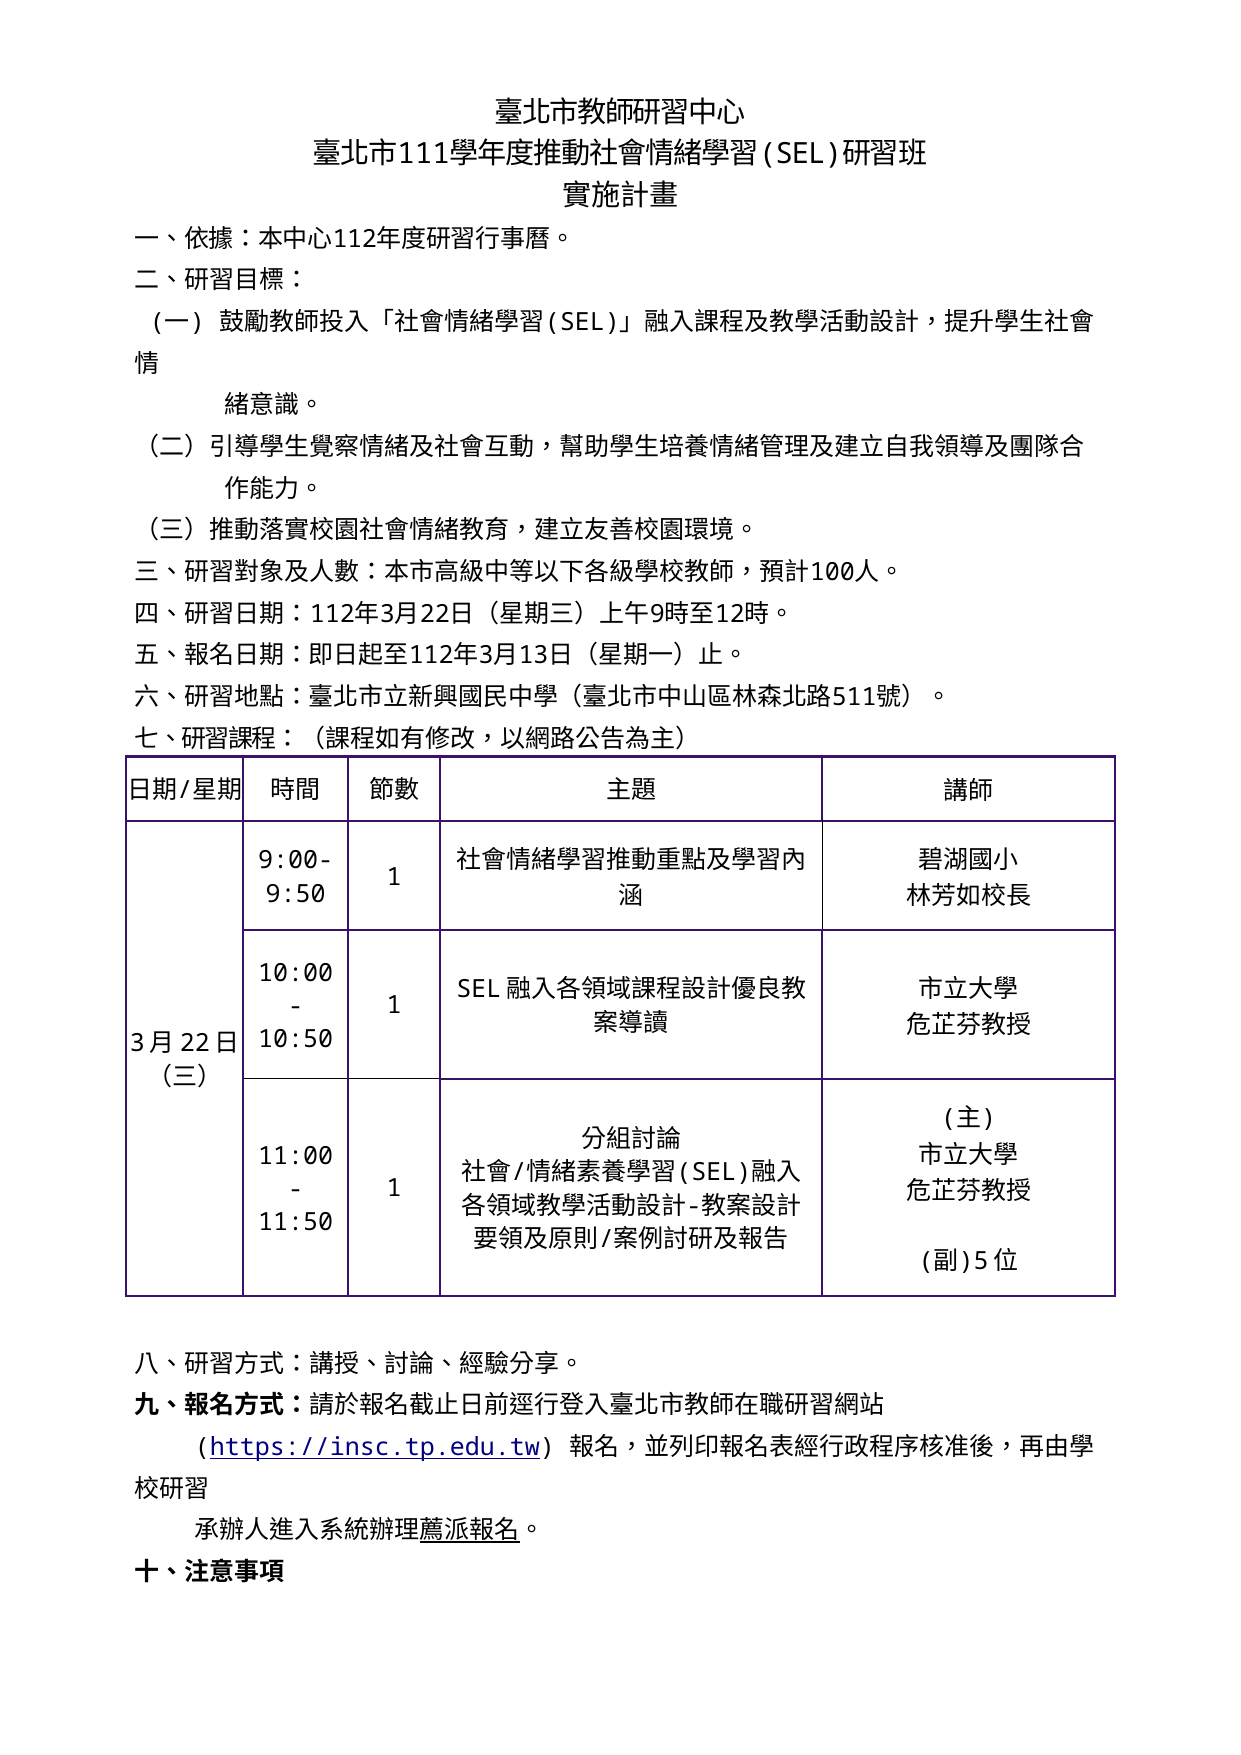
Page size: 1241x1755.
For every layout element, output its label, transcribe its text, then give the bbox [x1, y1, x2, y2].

text 十、注意事項 [134, 1547, 1106, 1589]
table_header 節數 [349, 758, 439, 819]
text 承辦人進入系統辦理薦派報名。 [134, 1506, 1106, 1547]
table_header 日期/星期 [127, 758, 242, 819]
text （三）推動落實校園社會情緒教育，建立友善校園環境。 [134, 505, 1106, 547]
table_cell 市立大學 危芷芬教授 [823, 931, 1114, 1078]
table_cell SEL融入各領域課程設計優良教案導讀 [441, 931, 821, 1078]
table_cell 1 [349, 931, 439, 1078]
text 臺北市教師研習中心 [134, 89, 1106, 130]
text 二、研習目標： [134, 255, 1106, 297]
table_cell 社會情緒學習推動重點及學習內涵 [441, 822, 822, 929]
table_header 講師 [823, 758, 1114, 819]
table_header 主題 [441, 758, 821, 819]
table_cell 10:00-10:50 [244, 931, 347, 1078]
table_cell 11:00-11:50 [244, 1079, 347, 1295]
table_cell (主) 市立大學 危芷芬教授 (副)5位 [823, 1080, 1114, 1295]
text 一、依據：本中心112年度研習行事曆。 [134, 214, 1106, 255]
table_cell 分組討論 社會/情緒素養學習(SEL)融入各領域教學活動設計-教案設計要領及原則/案例討研及報告 [441, 1080, 821, 1295]
text 緒意識。 [134, 380, 1106, 422]
text 九、報名方式：請於報名截止日前逕行登入臺北市教師在職研習網站 [134, 1381, 1106, 1422]
text 六、研習地點：臺北市立新興國民中學（臺北市中山區林森北路511號）。 [134, 672, 1106, 714]
text (https://insc.tp.edu.tw) 報名，並列印報名表經行政程序核准後，再由學校研習 [134, 1422, 1106, 1506]
table_cell 碧湖國小 林芳如校長 [823, 822, 1114, 929]
text 四、研習日期：112年3月22日（星期三）上午9時至12時。 [134, 589, 1106, 630]
text (一) 鼓勵教師投入「社會情緒學習(SEL)」融入課程及教學活動設計，提升學生社會情 [134, 297, 1106, 380]
text 臺北市111學年度推動社會情緒學習(SEL)研習班 [134, 130, 1106, 172]
text （二）引導學生覺察情緒及社會互動，幫助學生培養情緒管理及建立自我領導及團隊合 [134, 422, 1106, 464]
text 五、報名日期：即日起至112年3月13日（星期一）止。 [134, 630, 1106, 672]
table_cell 1 [349, 822, 439, 929]
text 八、研習方式：講授、討論、經驗分享。 [134, 1339, 1106, 1381]
text 七、研習課程：（課程如有修改，以網路公告為主） [134, 714, 1106, 755]
table_header 時間 [244, 758, 347, 819]
text 實施計畫 [134, 172, 1106, 214]
text 作能力。 [134, 464, 1106, 505]
table_cell 9:00-9:50 [244, 822, 347, 929]
table_cell 3月22日（三） [127, 822, 242, 1295]
text 三、研習對象及人數：本市高級中等以下各級學校教師，預計100人。 [134, 547, 1106, 589]
table_cell 1 [349, 1079, 439, 1295]
